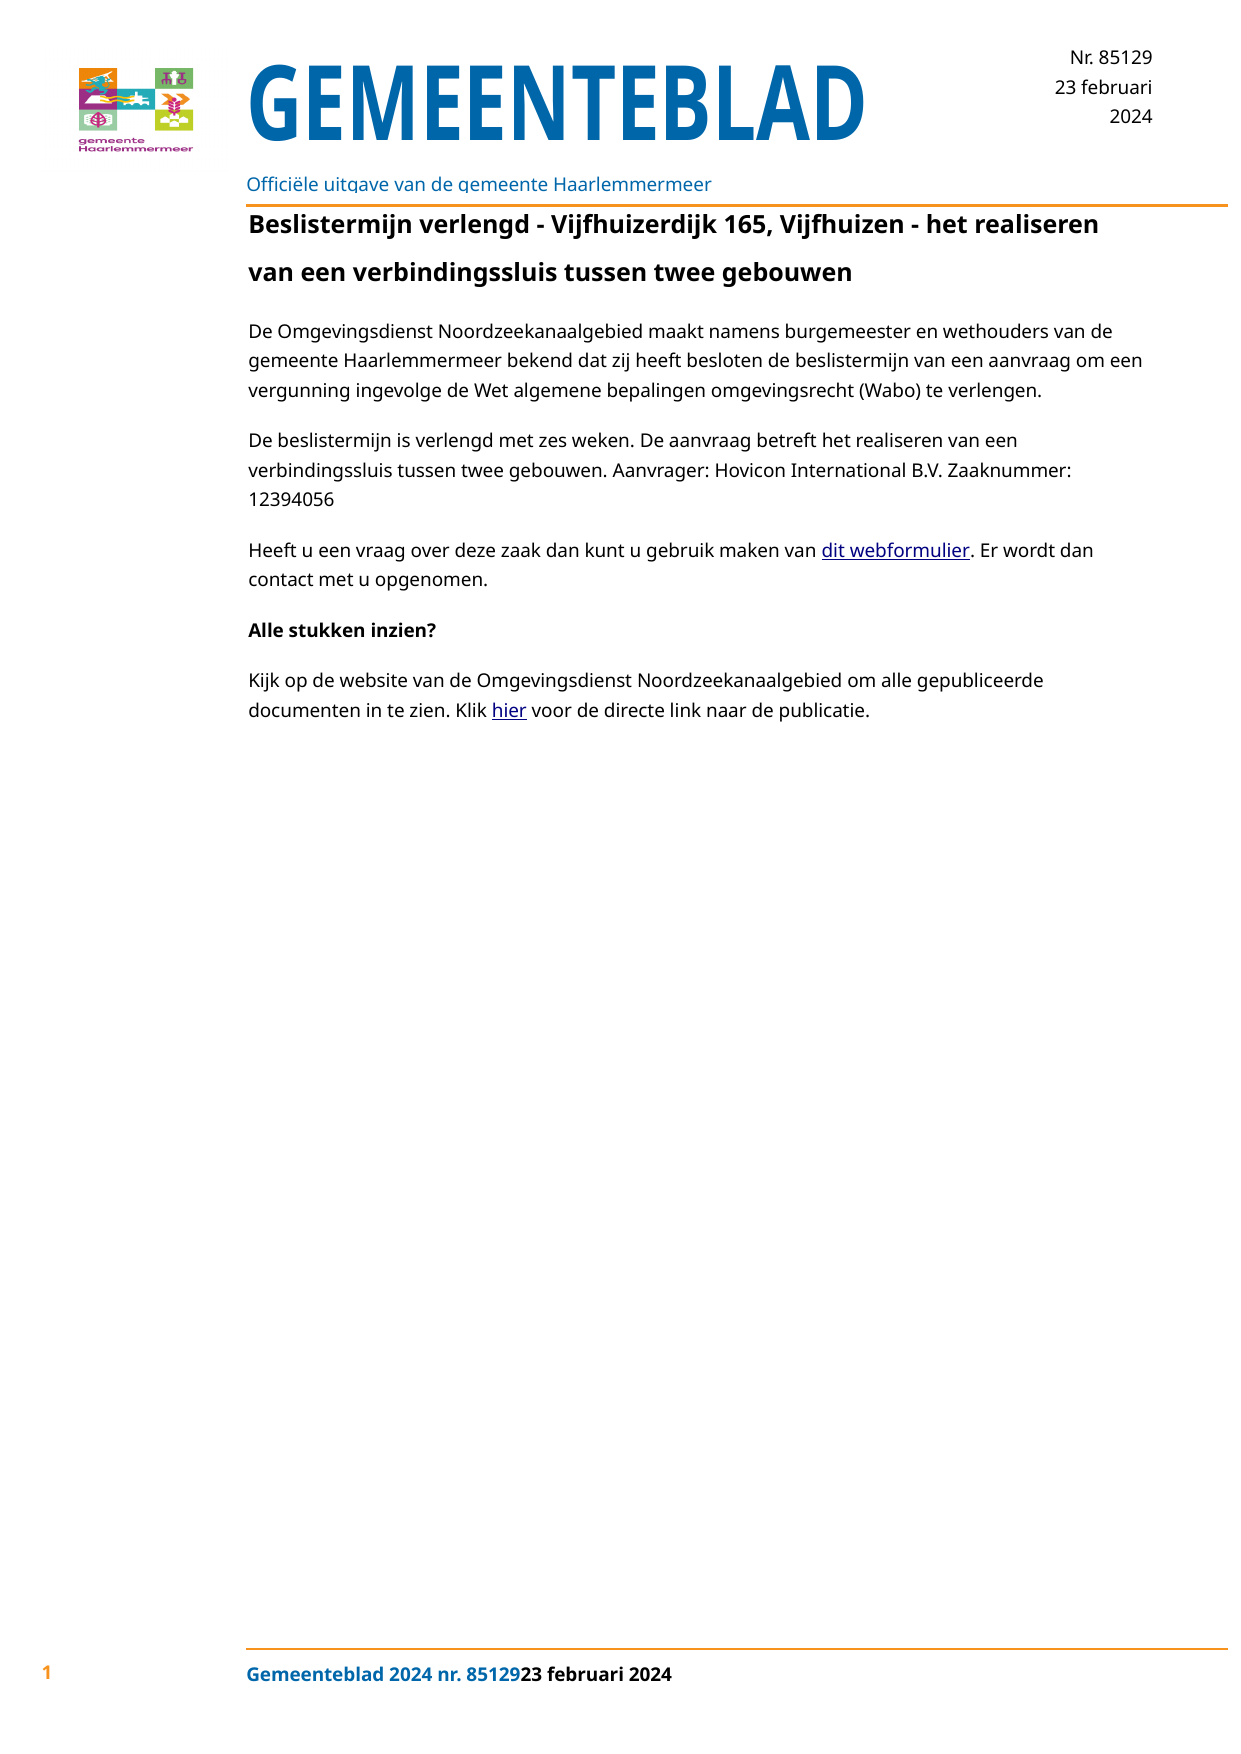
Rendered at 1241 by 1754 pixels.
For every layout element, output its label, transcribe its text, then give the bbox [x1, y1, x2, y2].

text Alle stukken inzien? [248, 617, 1152, 643]
text Heeft u een vraag over deze zaak dan kunt u gebruik maken van dit webformulier. Er wordt dan contact met u opgenomen. [248, 537, 1152, 592]
text Beslistermijn verlengd - Vijfhuizerdijk 165, Vijfhuizen - het realiseren van een verbindingssluis tussen twee gebouwen [248, 207, 1152, 288]
text De beslistermijn is verlengd met zes weken. De aanvraag betreft het realiseren van een verbindingssluis tussen twee gebouwen. Aanvrager: Hovicon International B.V. Zaaknummer: 12394056 [248, 427, 1152, 512]
text Kijk op de website van de Omgevingsdienst Noordzeekanaalgebied om alle gepubliceerde documenten in te zien. Klik hier voor de directe link naar de publicatie. [248, 667, 1152, 723]
text De Omgevingsdienst Noordzeekanaalgebied maakt namens burgemeester en wethouders van de gemeente Haarlemmermeer bekend dat zij heeft besloten de beslistermijn van een aanvraag om een vergunning ingevolge de Wet algemene bepalingen omgevingsrecht (Wabo) te verlengen. [248, 318, 1152, 403]
picture [41, 47, 231, 172]
